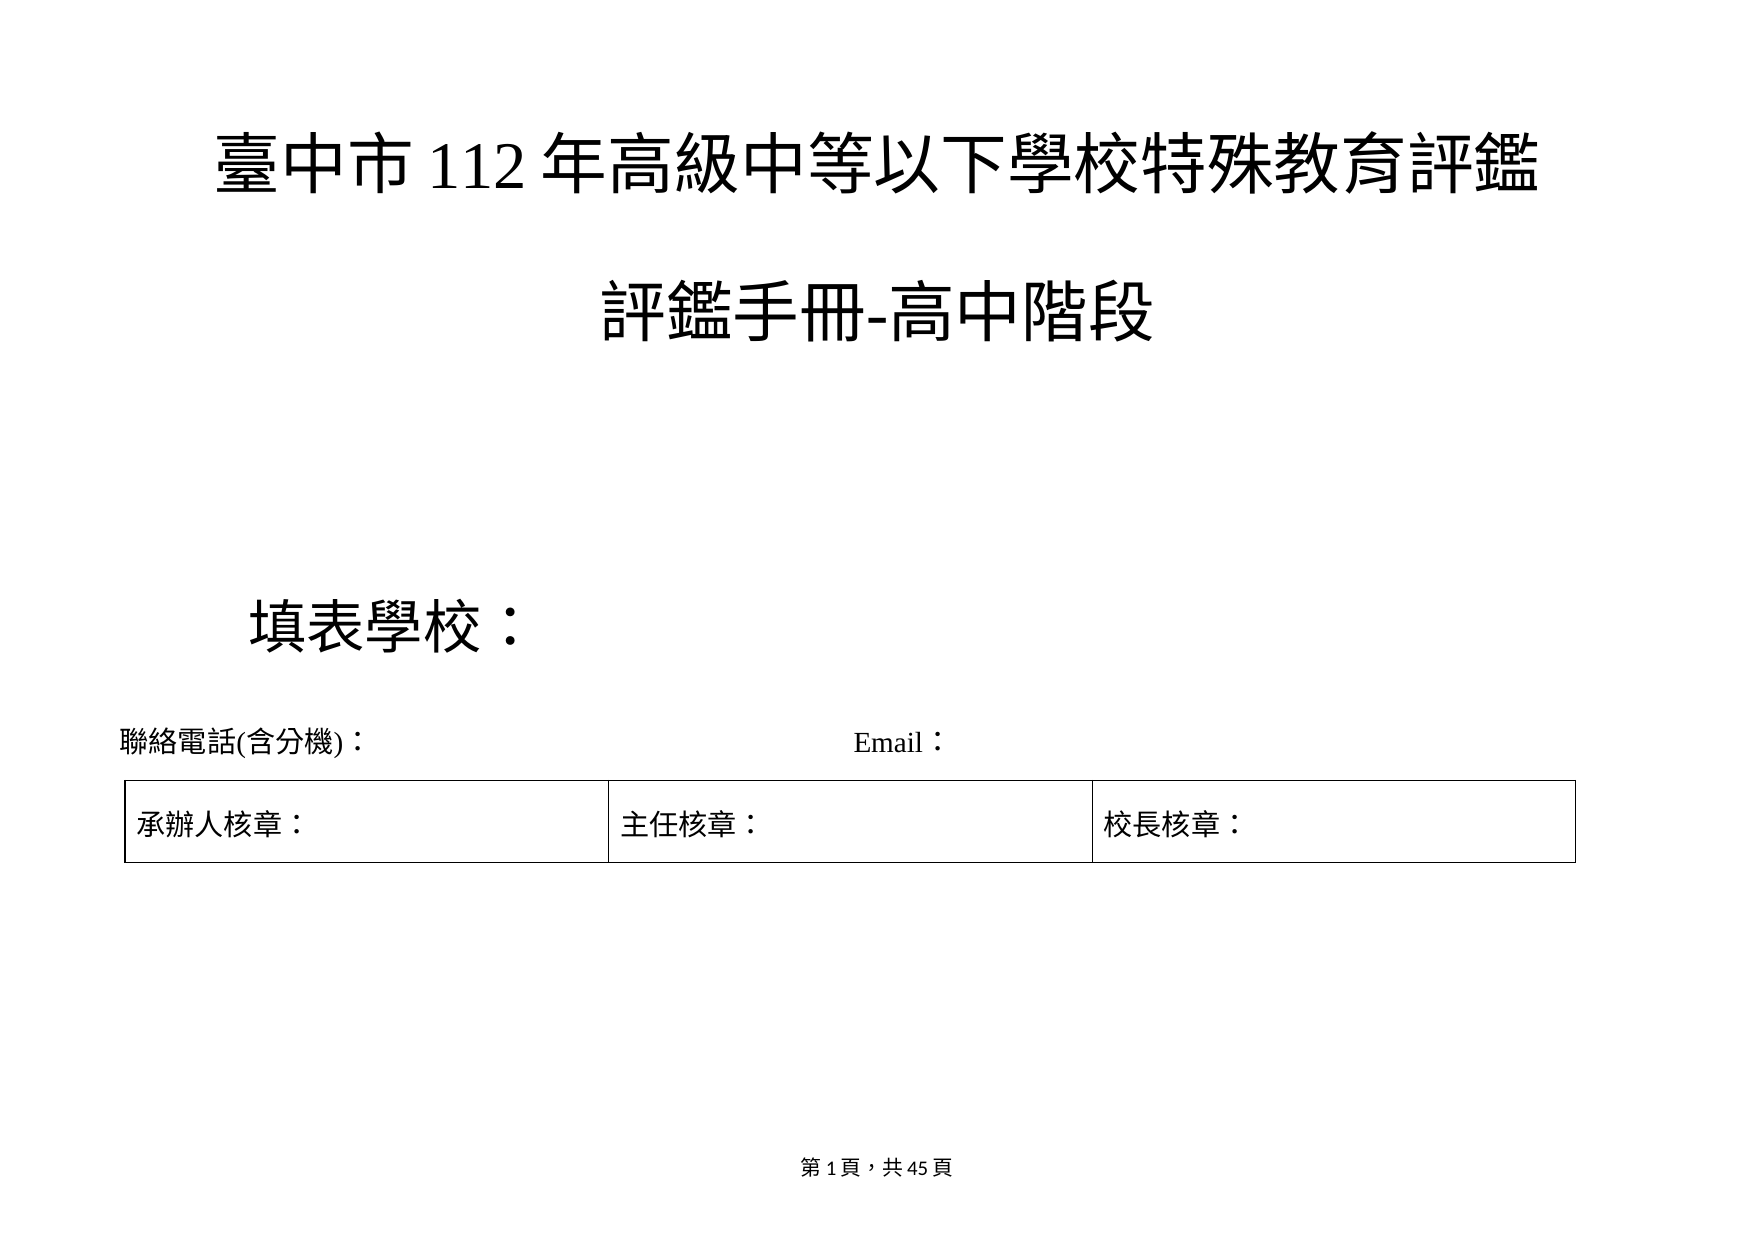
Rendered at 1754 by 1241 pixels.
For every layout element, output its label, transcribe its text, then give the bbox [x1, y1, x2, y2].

table_header 承辦人核章： [126, 781, 608, 862]
table_header 主任核章： [609, 781, 1092, 862]
text 評鑑手冊-高中階段 [75, 235, 1678, 360]
table_header 校長核章： [1093, 781, 1575, 862]
text 臺中市112年高級中等以下學校特殊教育評鑑 [75, 87, 1678, 212]
text 聯絡電話(含分機)： Email： [75, 698, 1678, 760]
text 填表學校： [125, 550, 1678, 675]
